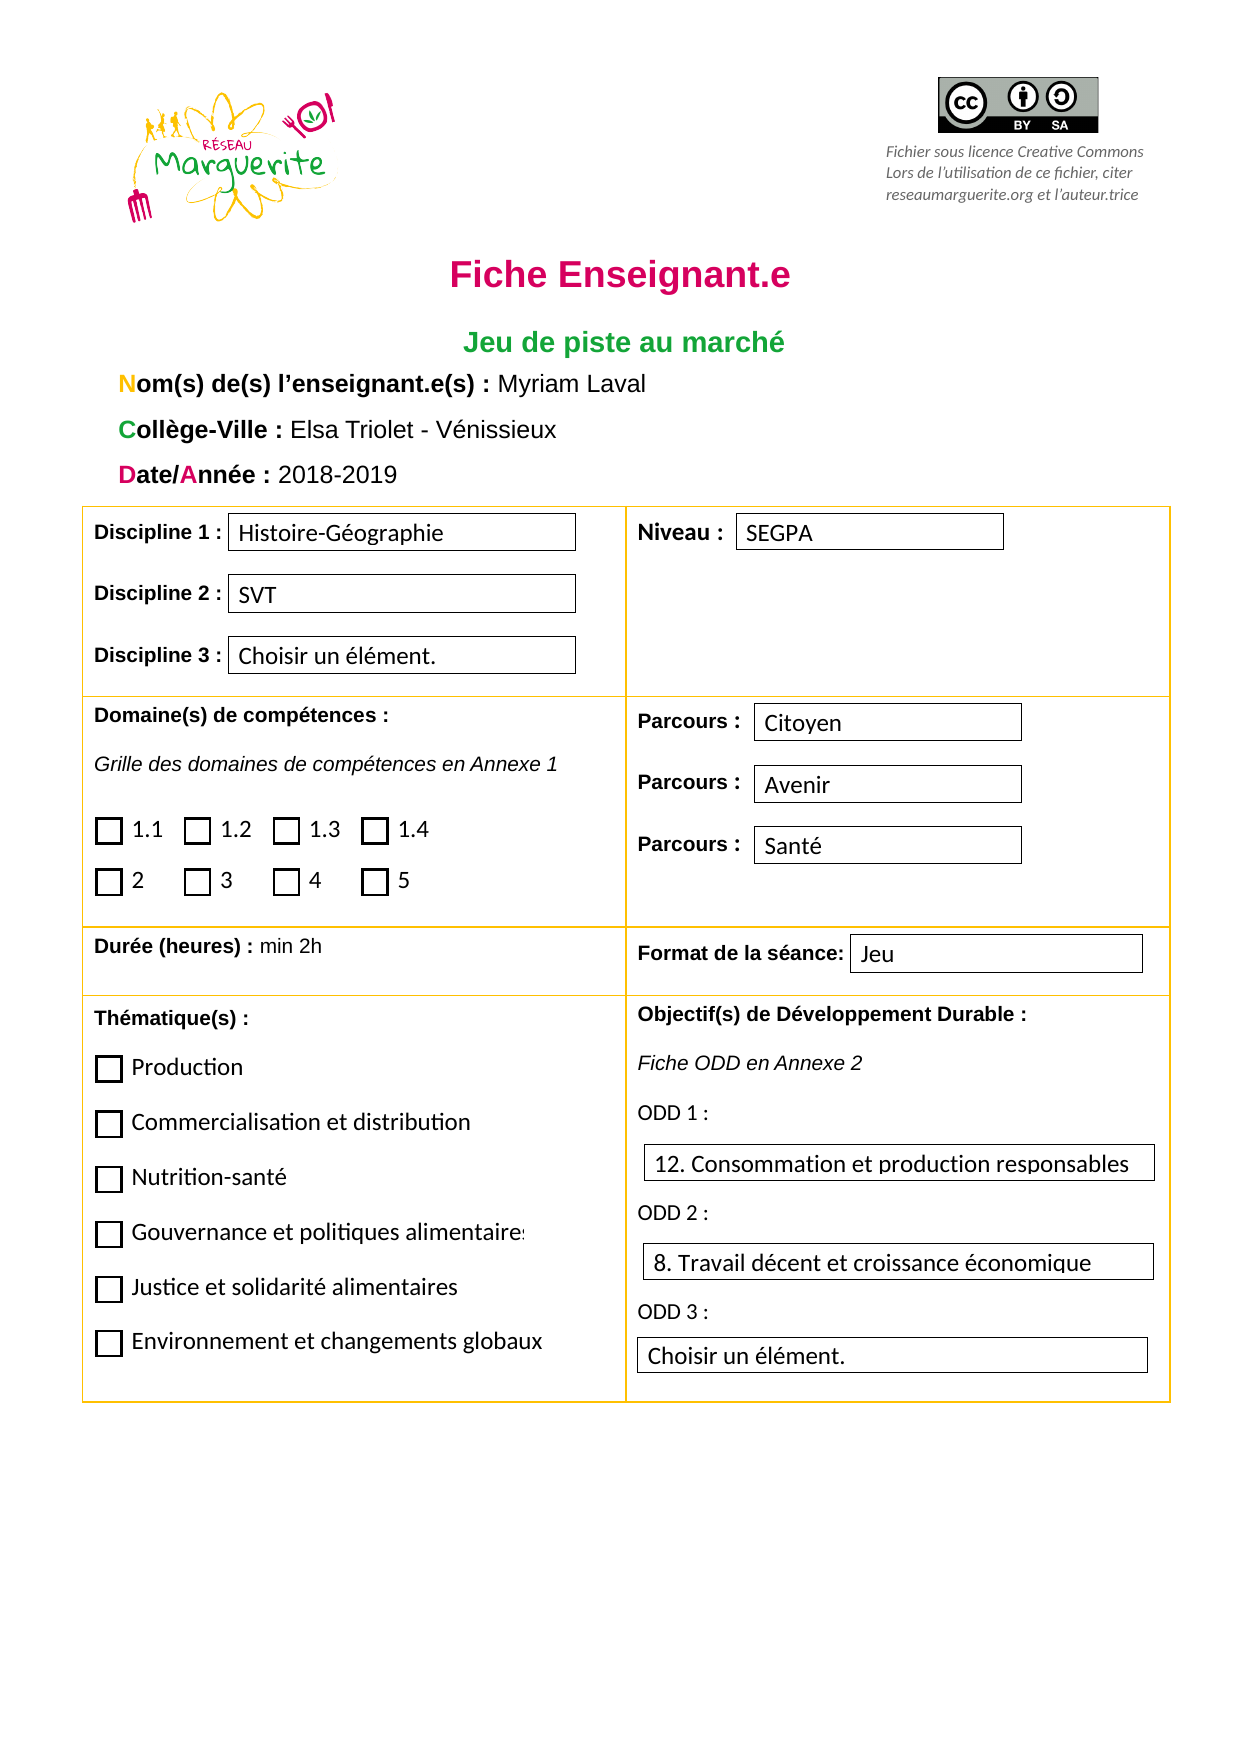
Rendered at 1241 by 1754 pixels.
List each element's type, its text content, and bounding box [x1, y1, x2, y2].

table_cell Thématique(s) : [83, 996, 625, 1401]
table_cell Parcours : Parcours : Parcours : [627, 697, 1169, 926]
text Fiche Enseignant.e [118, 252, 1122, 295]
text Jeu de piste au marché [118, 325, 1122, 358]
table_header Niveau : [627, 507, 1169, 696]
picture [89, 57, 377, 251]
table_header Discipline 1 : Discipline 2 : Discipline 3 : [83, 507, 625, 696]
text Nom(s) de(s) l’enseignant.e(s) : Myriam Laval [118, 369, 1122, 398]
picture [938, 77, 1099, 133]
table_cell Domaine(s) de compétences : Grille des domaines de compétences en Annexe 1 [83, 697, 625, 926]
table_cell Objectif(s) de Développement Durable : Fiche ODD en Annexe 2 ODD 1 : ODD 2 : ODD 3 : [627, 996, 1169, 1401]
table_cell Format de la séance: [627, 928, 1169, 994]
table_cell Durée (heures) : min 2h [83, 928, 625, 994]
text Collège-Ville : Elsa Triolet - Vénissieux [118, 415, 1122, 443]
text Date/Année : 2018-2019 [118, 460, 1122, 489]
